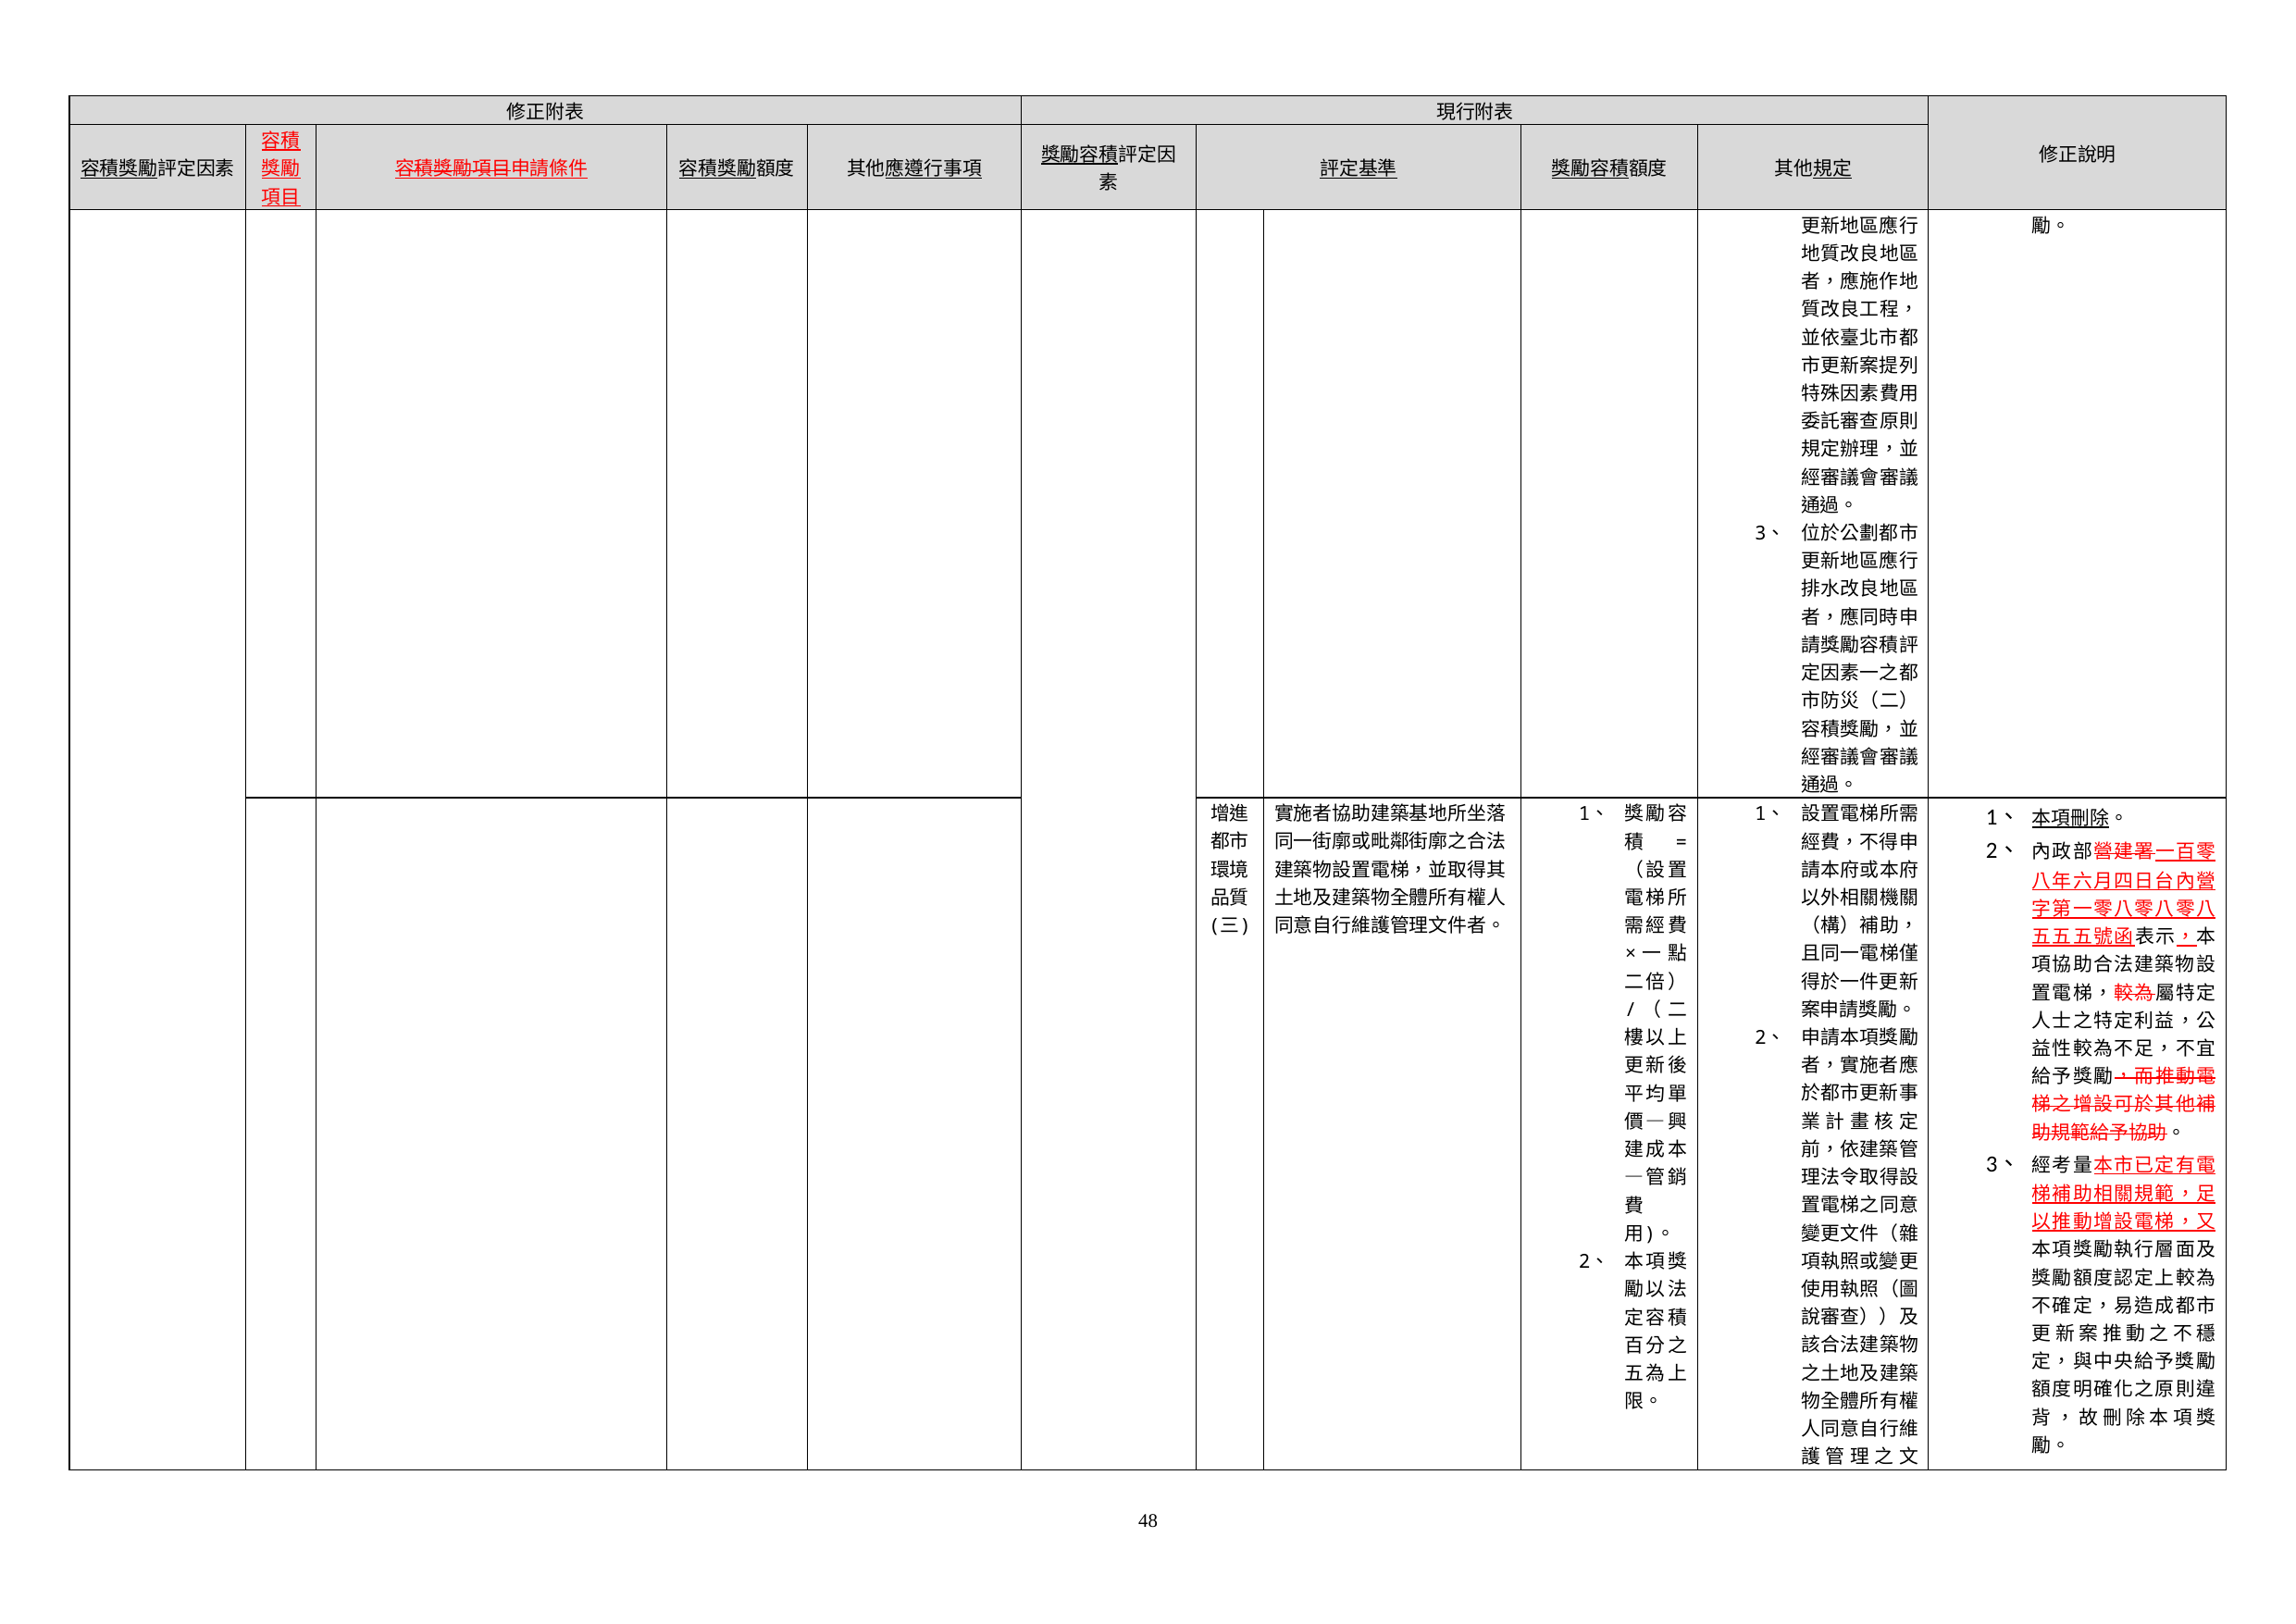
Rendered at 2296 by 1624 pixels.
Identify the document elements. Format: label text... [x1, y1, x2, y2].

table_cell [316, 210, 666, 797]
table_cell 實施者協助建築基地所坐落同一街廓或毗鄰街廓之合法建築物設置電梯，並取得其土地及建築物全體所有權人同意自行維護管理文件者。 [1264, 799, 1520, 1469]
table_header 修正說明 [1929, 96, 2226, 209]
table_cell [808, 210, 1021, 797]
table_cell 評定基準 [1197, 125, 1520, 209]
table_cell [316, 799, 666, 1469]
table_cell [246, 210, 316, 797]
table_cell 容積獎勵項目申請條件 [316, 125, 666, 209]
table_cell 設置電梯所需經費，不得申請本府或本府以外相關機關（構）補助，且同一電梯僅得於一件更新案申請獎勵。 申請本項獎勵者，實施者應於都市更新事業計畫核定前，依建築管理法令取得設置電梯之同意變更文件（雜項執照或變更使用執照（圖說審查））及該合法建築物之土地及建築物全體所有權人同意自行維護管理之文件。並應於都市更新案新建工程一樓版勘驗前，取得核准變更使用文件（設置電梯之使用執照或變更使用執照）。 設置電梯所需經費得列入共同負擔。但其金額不得超過以法定容積百分之五之獎勵容積依左列公式換算之所需經費。 合法建築物應符合臺北市協助老舊建築物更新增設電梯補助作業規範第五點第一項規定且無同點第二項所定情形之一。 毗鄰街廓，係指以建築基地所坐落街廓相鄰都市計畫道路之對側街廓。 [1698, 799, 1928, 1469]
table_cell 其他規定 [1698, 125, 1928, 209]
table_header 修正附表 [70, 96, 1021, 124]
table_cell [1022, 210, 1196, 1469]
table_cell 公劃都市更新地區應行地質改良或排水改良之地區，以都市更新事業計畫報核時，本府公告內容為準。 位於公劃都市更新地區應行地質改良地區者，應施作地質改良工程，並依臺北市都市更新案提列特殊因素費用委託審查原則規定辦理，並經審議會審議通過。 位於公劃都市更新地區應行排水改良地區者，應同時申請獎勵容積評定因素一之都市防災（二）容積獎勵，並經審議會審議通過。 [1698, 210, 1928, 797]
table_cell 本項刪除。 有關本項獎勵之地質改良或排水改良等特殊工法，實屬基地開發興建前之必備作業，且建築技術規則業已規範相關事項，實施者本應遵循，爰審酌後刪除本項獎勵。 [1929, 210, 2226, 797]
table_cell [70, 210, 245, 1469]
table_cell [667, 210, 807, 797]
table_cell 獎勵容積=（設置電梯所需經費×一點二倍）/（二樓以上更新後平均單價—興建成本—管銷費用)。 本項獎勵以法定容積百分之五為上限。 [1521, 799, 1697, 1469]
table_cell [667, 799, 807, 1469]
table_cell 其他應遵行事項 [808, 125, 1021, 209]
table_cell [808, 799, 1021, 1469]
table_cell [1521, 210, 1697, 797]
table_cell 獎勵容積評定因素 [1022, 125, 1196, 209]
table_cell 容積獎勵項目 [246, 125, 316, 209]
table_header 現行附表 [1022, 96, 1928, 124]
table_cell 本項刪除。 內政部營建署一百零八年六月四日台內營字第一零八零八零八五五五號函表示，本項協助合法建築物設置電梯，較為屬特定人士之特定利益，公益性較為不足，不宜給予獎勵，而推動電梯之增設可於其他補助規範給予協助。 經考量本市已定有電梯補助相關規範，足以推動增設電梯，又本項獎勵執行層面及獎勵額度認定上較為不確定，易造成都市更新案推動之不穩定，與中央給予獎勵額度明確化之原則違背，故刪除本項獎勵。 [1929, 799, 2226, 1469]
table_cell 容積獎勵評定因素 [70, 125, 245, 209]
table_cell 容積獎勵額度 [667, 125, 807, 209]
table_cell [246, 799, 316, 1469]
table_cell [1264, 210, 1520, 797]
table_cell 增進都市環境品質 (三) [1197, 799, 1263, 1469]
table_cell [1197, 210, 1263, 797]
table_cell 獎勵容積額度 [1521, 125, 1697, 209]
